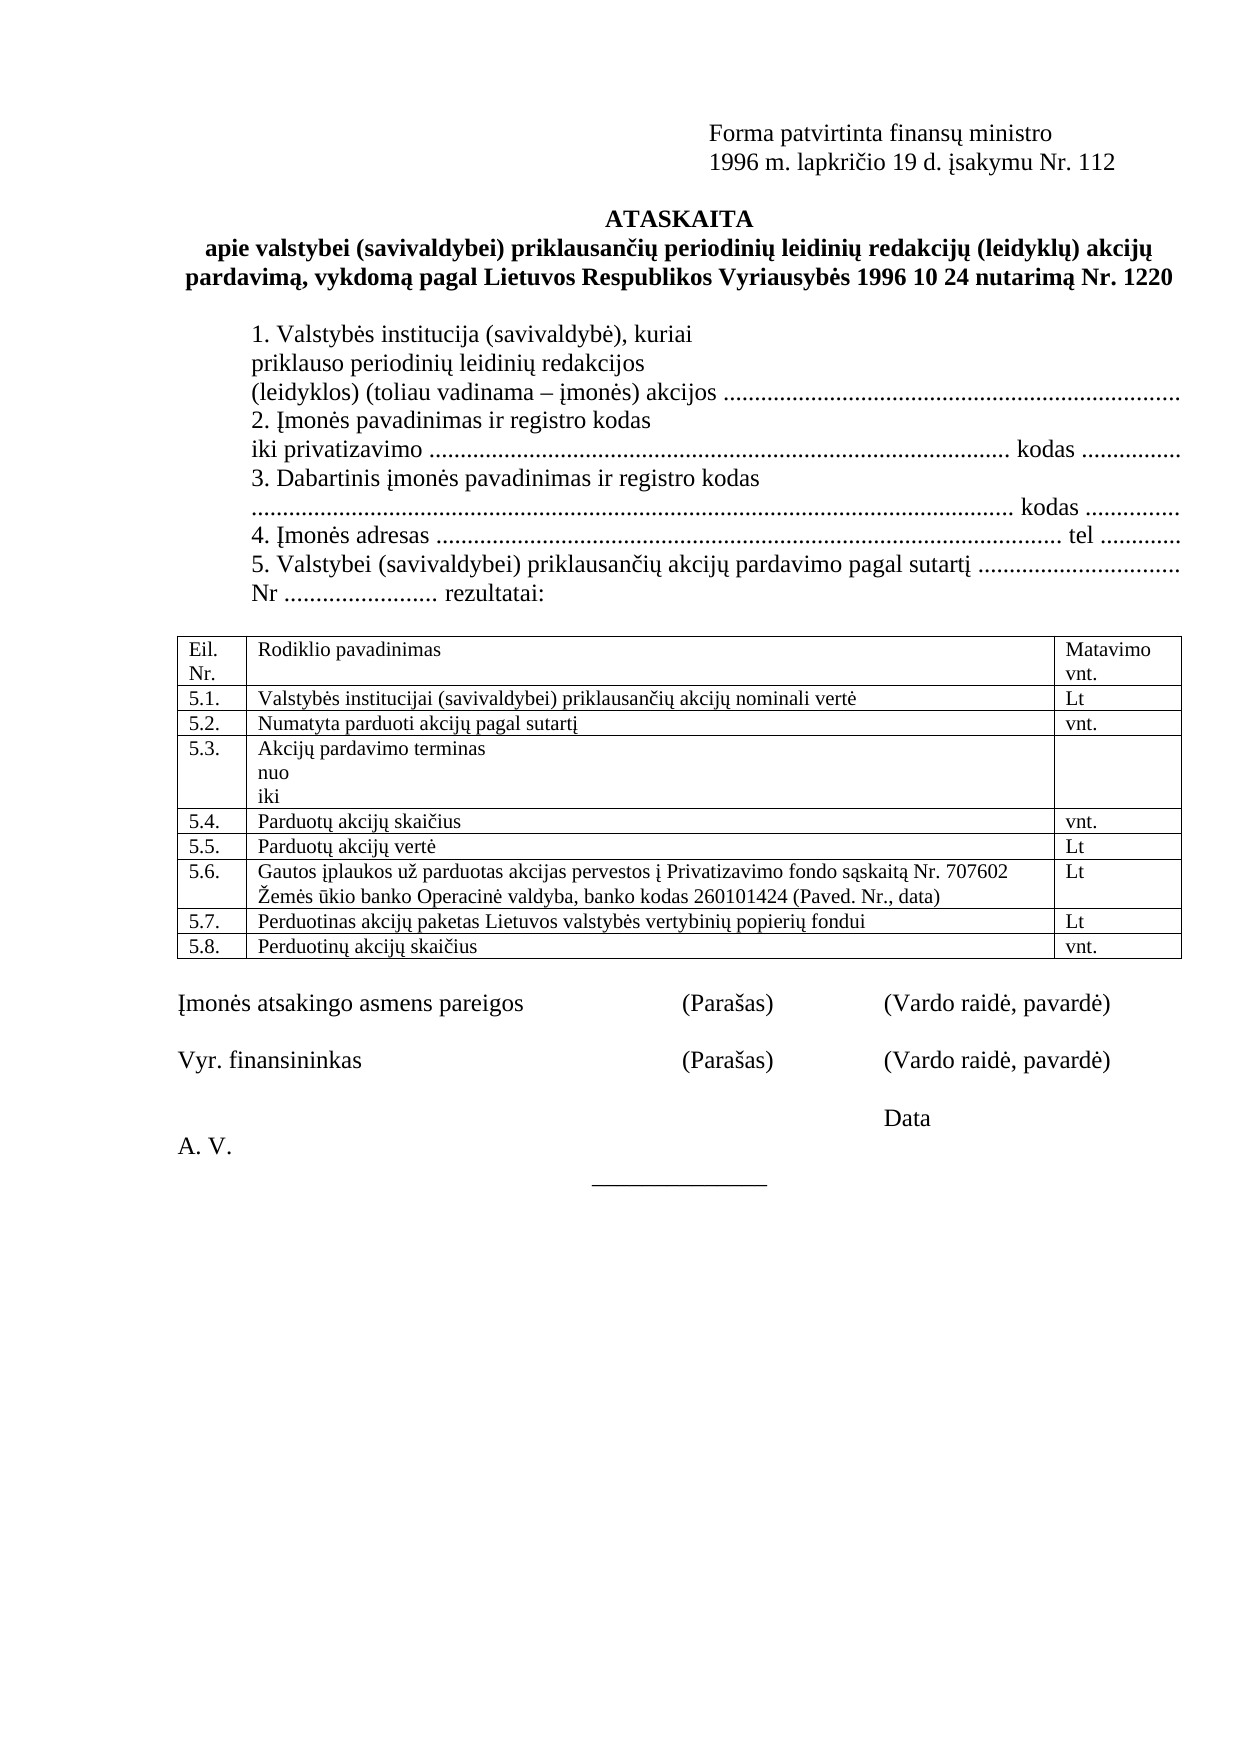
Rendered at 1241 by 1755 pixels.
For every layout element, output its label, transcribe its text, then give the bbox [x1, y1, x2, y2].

text ______________ [177, 1160, 1181, 1189]
table_cell Lt [1055, 909, 1181, 933]
table_cell 5.8. [178, 934, 246, 958]
text Nr rezultatai: [177, 578, 1181, 607]
text Forma patvirtinta finansų ministro [177, 118, 1181, 147]
table_header Rodiklio pavadinimas [247, 637, 1054, 685]
table_cell Lt [1055, 860, 1181, 908]
text (leidyklos) (toliau vadinama – įmonės) akcijos [177, 377, 1181, 406]
table_cell Parduotų akcijų skaičius [247, 809, 1054, 833]
text Data [177, 1103, 1181, 1131]
text 1. Valstybės institucija (savivaldybė), kuriai [177, 319, 1181, 348]
table_cell 5.7. [178, 909, 246, 933]
text Vyr. finansininkas (Parašas) (Vardo raidė, pavardė) [177, 1045, 1181, 1074]
text kodas [177, 492, 1181, 521]
text priklauso periodinių leidinių redakcijos [177, 348, 1181, 377]
table_cell Lt [1055, 834, 1181, 858]
text 4. Įmonės adresas tel ............. [177, 521, 1181, 549]
table_header Eil. Nr. [178, 637, 246, 685]
text 1996 m. lapkričio 19 d. įsakymu Nr. 112 [177, 147, 1181, 176]
text iki privatizavimo kodas ................ [177, 434, 1181, 463]
table_cell vnt. [1055, 711, 1181, 735]
table_cell 5.1. [178, 686, 246, 710]
table_cell 5.2. [178, 711, 246, 735]
table_cell vnt. [1055, 809, 1181, 833]
table_cell Perduotinų akcijų skaičius [247, 934, 1054, 958]
text 2. Įmonės pavadinimas ir registro kodas [177, 406, 1181, 434]
table_cell 5.5. [178, 834, 246, 858]
table_cell 5.3. [178, 736, 246, 808]
table_cell 5.6. [178, 860, 246, 908]
table_cell Parduotų akcijų vertė [247, 834, 1054, 858]
table_cell Numatyta parduoti akcijų pagal sutartį [247, 711, 1054, 735]
table_cell vnt. [1055, 934, 1181, 958]
table_cell Valstybės institucijai (savivaldybei) priklausančių akcijų nominali vertė [247, 686, 1054, 710]
text 3. Dabartinis įmonės pavadinimas ir registro kodas [177, 463, 1181, 492]
text apie valstybei (savivaldybei) priklausančių periodinių leidinių redakcijų (leidyklų) akcijų pardavimą, vykdomą pagal Lietuvos Respublikos Vyriausybės 1996 10 24 nutarimą Nr. 1220 [177, 233, 1181, 291]
table_header Matavimo vnt. [1055, 637, 1181, 685]
text ATASKAITA [177, 204, 1181, 233]
table_cell [1055, 736, 1181, 808]
text A. V. [177, 1131, 1181, 1160]
text 5. Valstybei (savivaldybei) priklausančių akcijų pardavimo pagal sutartį [177, 549, 1181, 578]
table_cell Gautos įplaukos už parduotas akcijas pervestos į Privatizavimo fondo sąskaitą Nr. 707602 Žemės ūkio banko Operacinė valdyba, banko kodas 260101424 (Paved. Nr., data) [247, 860, 1054, 908]
table_cell Akcijų pardavimo terminas nuo iki [247, 736, 1054, 808]
table_cell Lt [1055, 686, 1181, 710]
table_cell Perduotinas akcijų paketas Lietuvos valstybės vertybinių popierių fondui [247, 909, 1054, 933]
text Įmonės atsakingo asmens pareigos (Parašas) (Vardo raidė, pavardė) [177, 988, 1181, 1016]
table_cell 5.4. [178, 809, 246, 833]
